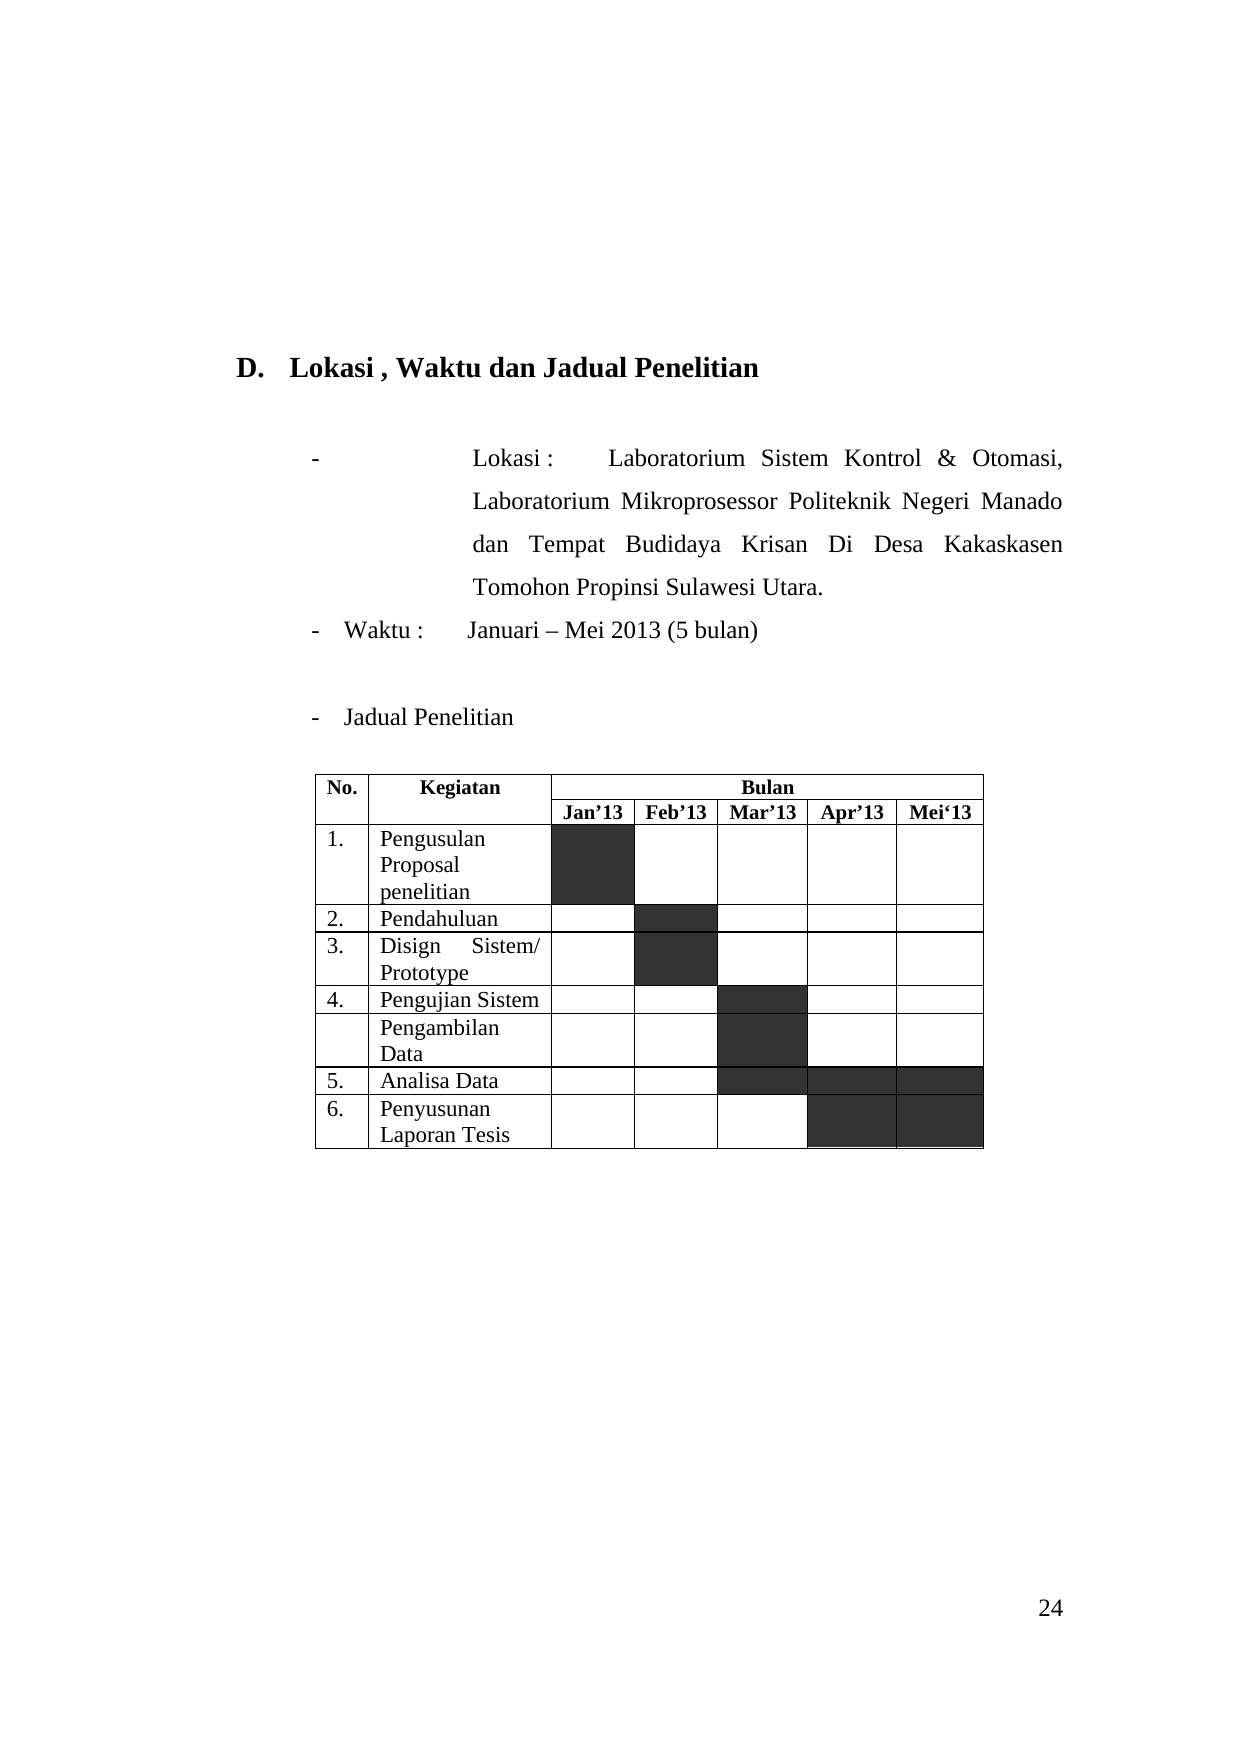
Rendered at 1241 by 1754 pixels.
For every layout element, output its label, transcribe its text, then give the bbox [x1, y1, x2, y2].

table_cell [808, 1095, 896, 1147]
table_cell Apr’13 [808, 800, 896, 824]
table_cell [897, 1068, 983, 1094]
table_cell [552, 933, 634, 985]
table_cell Penyusunan Laporan Tesis [369, 1095, 551, 1147]
table_cell [897, 1095, 983, 1147]
table_cell [718, 825, 807, 904]
table_cell 4. [316, 986, 368, 1013]
table_cell [552, 1068, 634, 1094]
list Jadual Penelitian [311, 702, 1063, 731]
table_header No. [316, 775, 368, 824]
table_cell Pengusulan Proposal penelitian [369, 825, 551, 904]
table_cell 6. [316, 1095, 368, 1147]
table_cell [897, 905, 983, 931]
table_cell [808, 905, 896, 931]
table_cell [897, 825, 983, 904]
table_cell Mar’13 [718, 800, 807, 824]
table_cell [552, 986, 634, 1013]
table_cell [808, 1014, 896, 1066]
table_cell [718, 1068, 807, 1094]
table_cell [635, 905, 717, 931]
table_cell [552, 1095, 634, 1147]
table_cell [897, 1014, 983, 1066]
table_cell [808, 986, 896, 1013]
table_cell Disign Sistem/ Prototype [369, 933, 551, 985]
table_cell [718, 1095, 807, 1147]
table_cell [718, 933, 807, 985]
table_cell Pengujian Sistem [369, 986, 551, 1013]
table_cell [635, 986, 717, 1013]
list Waktu : Januari – Mei 2013 (5 bulan) [311, 616, 1063, 644]
table_cell [552, 1014, 634, 1066]
table_cell Pengambilan Data [369, 1014, 551, 1066]
table_cell [635, 1068, 717, 1094]
table_cell Jan’13 [552, 800, 634, 824]
table_cell [635, 933, 717, 985]
table_cell [718, 905, 807, 931]
table_cell [635, 1014, 717, 1066]
table_cell [635, 1095, 717, 1147]
table_cell [552, 825, 634, 904]
table_header Kegiatan [369, 775, 551, 824]
table_cell Feb’13 [635, 800, 717, 824]
table_cell [718, 986, 807, 1013]
table_cell Pendahuluan [369, 905, 551, 931]
list Lokasi , Waktu dan Jadual Penelitian [236, 350, 1063, 383]
table_cell [552, 905, 634, 931]
table_cell [635, 825, 717, 904]
table_cell [316, 1014, 368, 1066]
table_cell 3. [316, 933, 368, 985]
table_cell Mei‘13 [897, 800, 983, 824]
table_cell 2. [316, 905, 368, 931]
table_cell [808, 825, 896, 904]
table_cell 1. [316, 825, 368, 904]
table_cell [897, 933, 983, 985]
table_cell 5. [316, 1068, 368, 1094]
table_cell [808, 1068, 896, 1094]
table_cell [808, 933, 896, 985]
table_cell [718, 1014, 807, 1066]
table_cell Analisa Data [369, 1068, 551, 1094]
table_cell [897, 986, 983, 1013]
list Lokasi : Laboratorium Sistem Kontrol & Otomasi, Laboratorium Mikroprosessor Politeknik Negeri Manado dan Tempat Budidaya Krisan Di Desa Kakaskasen Tomohon Propinsi Sulawesi Utara. [311, 443, 1063, 601]
table_header Bulan [552, 775, 983, 799]
